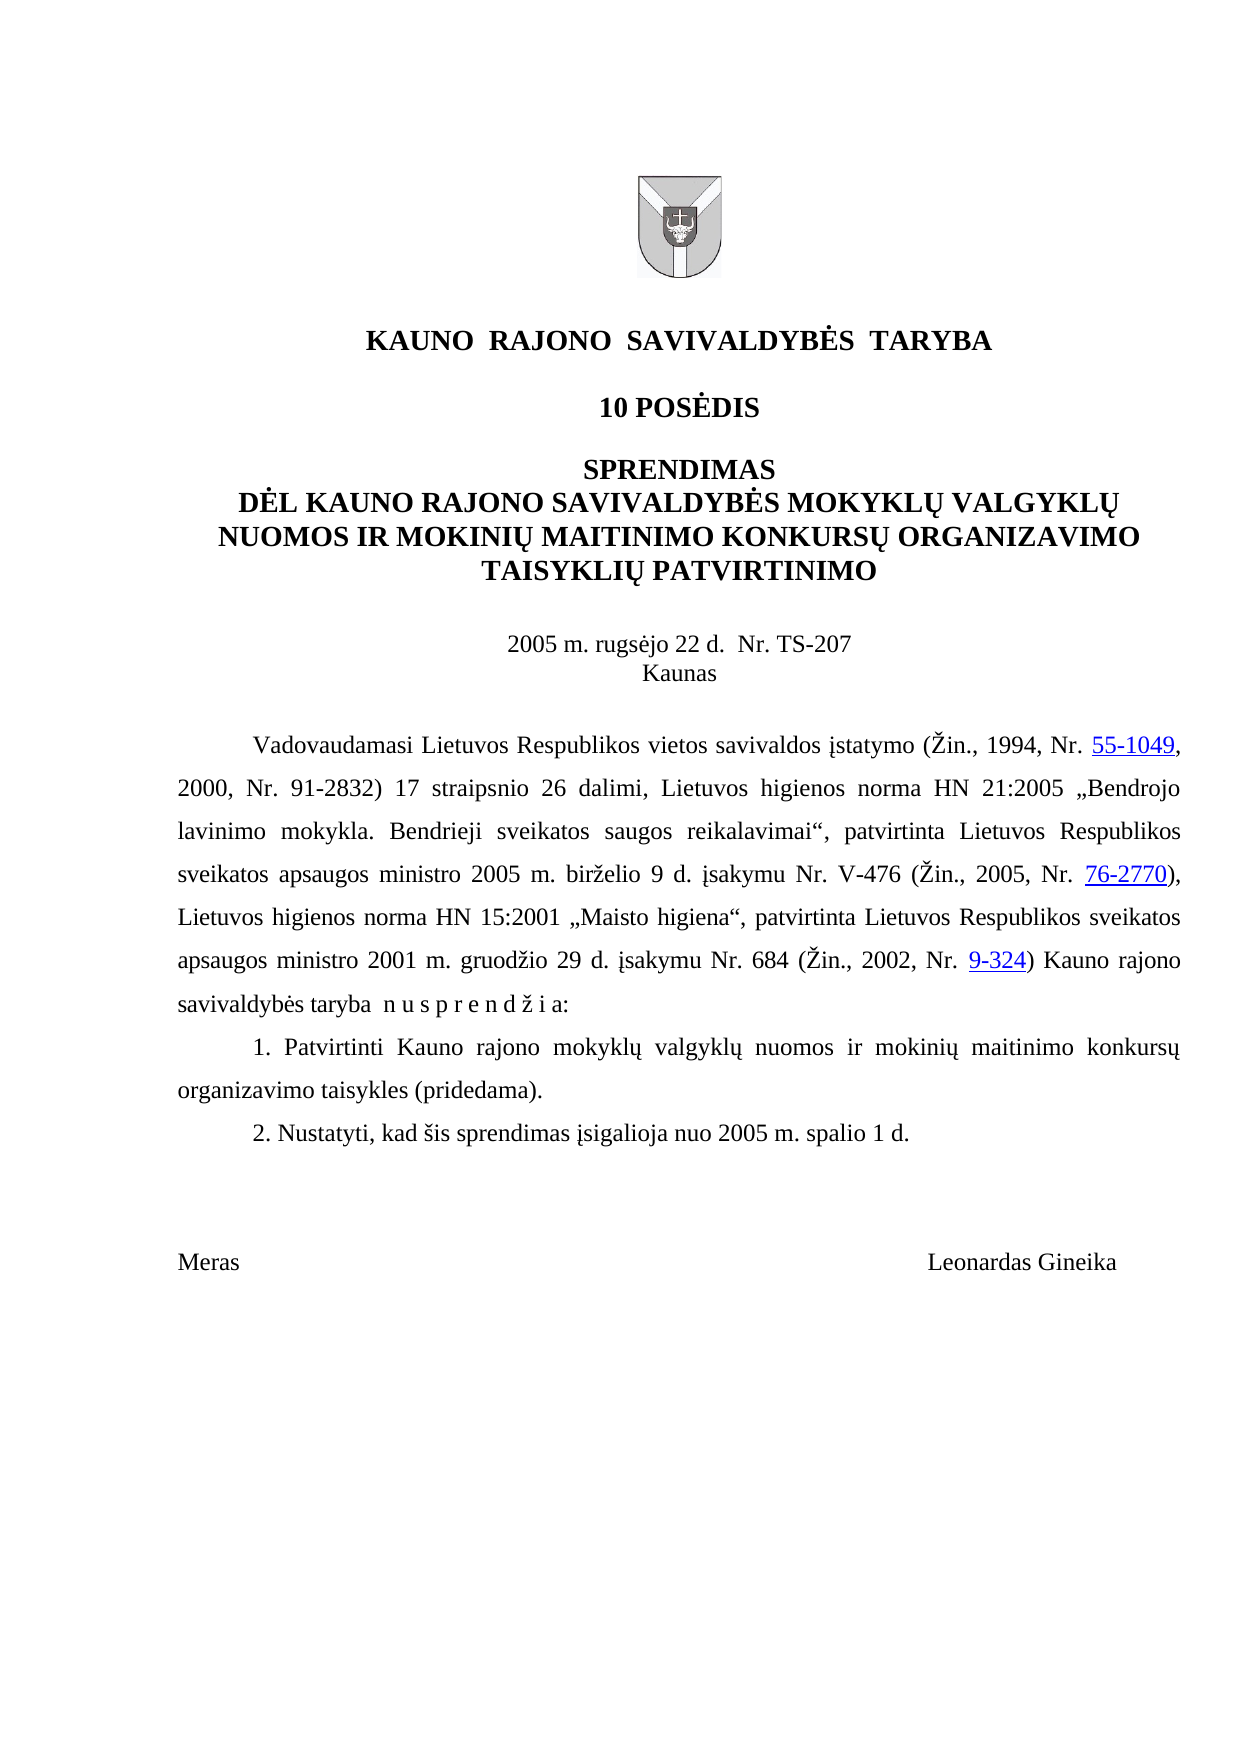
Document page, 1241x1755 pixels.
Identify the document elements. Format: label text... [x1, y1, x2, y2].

text 10 POSĖDIS [177, 390, 1181, 423]
text Meras Leonardas Gineika [177, 1247, 1181, 1276]
text KAUNO RAJONO SAVIVALDYBĖS TARYBA [177, 323, 1181, 356]
text Kaunas [177, 658, 1181, 687]
text Vadovaudamasi Lietuvos Respublikos vietos savivaldos įstatymo (Žin., 1994, Nr. 55-1049, 2000, Nr. 91-2832) 17 straipsnio 26 dalimi, Lietuvos higienos norma HN 21:2005 „Bendrojo lavinimo mokykla. Bendrieji sveikatos saugos reikalavimai“, patvirtinta Lietuvos Respublikos sveikatos apsaugos ministro 2005 m. birželio 9 d. įsakymu Nr. V-476 (Žin., 2005, Nr. 76-2770), Lietuvos higienos norma HN 15:2001 „Maisto higiena“, patvirtinta Lietuvos Respublikos sveikatos apsaugos ministro 2001 m. gruodžio 29 d. įsakymu Nr. 684 (Žin., 2002, Nr. 9-324) Kauno rajono savivaldybės taryba n u s p r e n d ž i a: [177, 730, 1181, 1017]
text DĖL KAUNO RAJONO SAVIVALDYBĖS MOKYKLŲ VALGYKLŲ NUOMOS IR MOKINIŲ MAITINIMO KONKURSŲ ORGANIZAVIMO TAISYKLIŲ PATVIRTINIMO [177, 486, 1181, 586]
text 2005 m. rugsėjo 22 d. Nr. TS-207 [177, 629, 1181, 658]
text 2. Nustatyti, kad šis sprendimas įsigalioja nuo 2005 m. spalio 1 d. [177, 1118, 1181, 1147]
text SPRENDIMAS [177, 452, 1181, 486]
text 1. Patvirtinti Kauno rajono mokyklų valgyklų nuomos ir mokinių maitinimo konkursų organizavimo taisykles (pridedama). [177, 1032, 1181, 1104]
